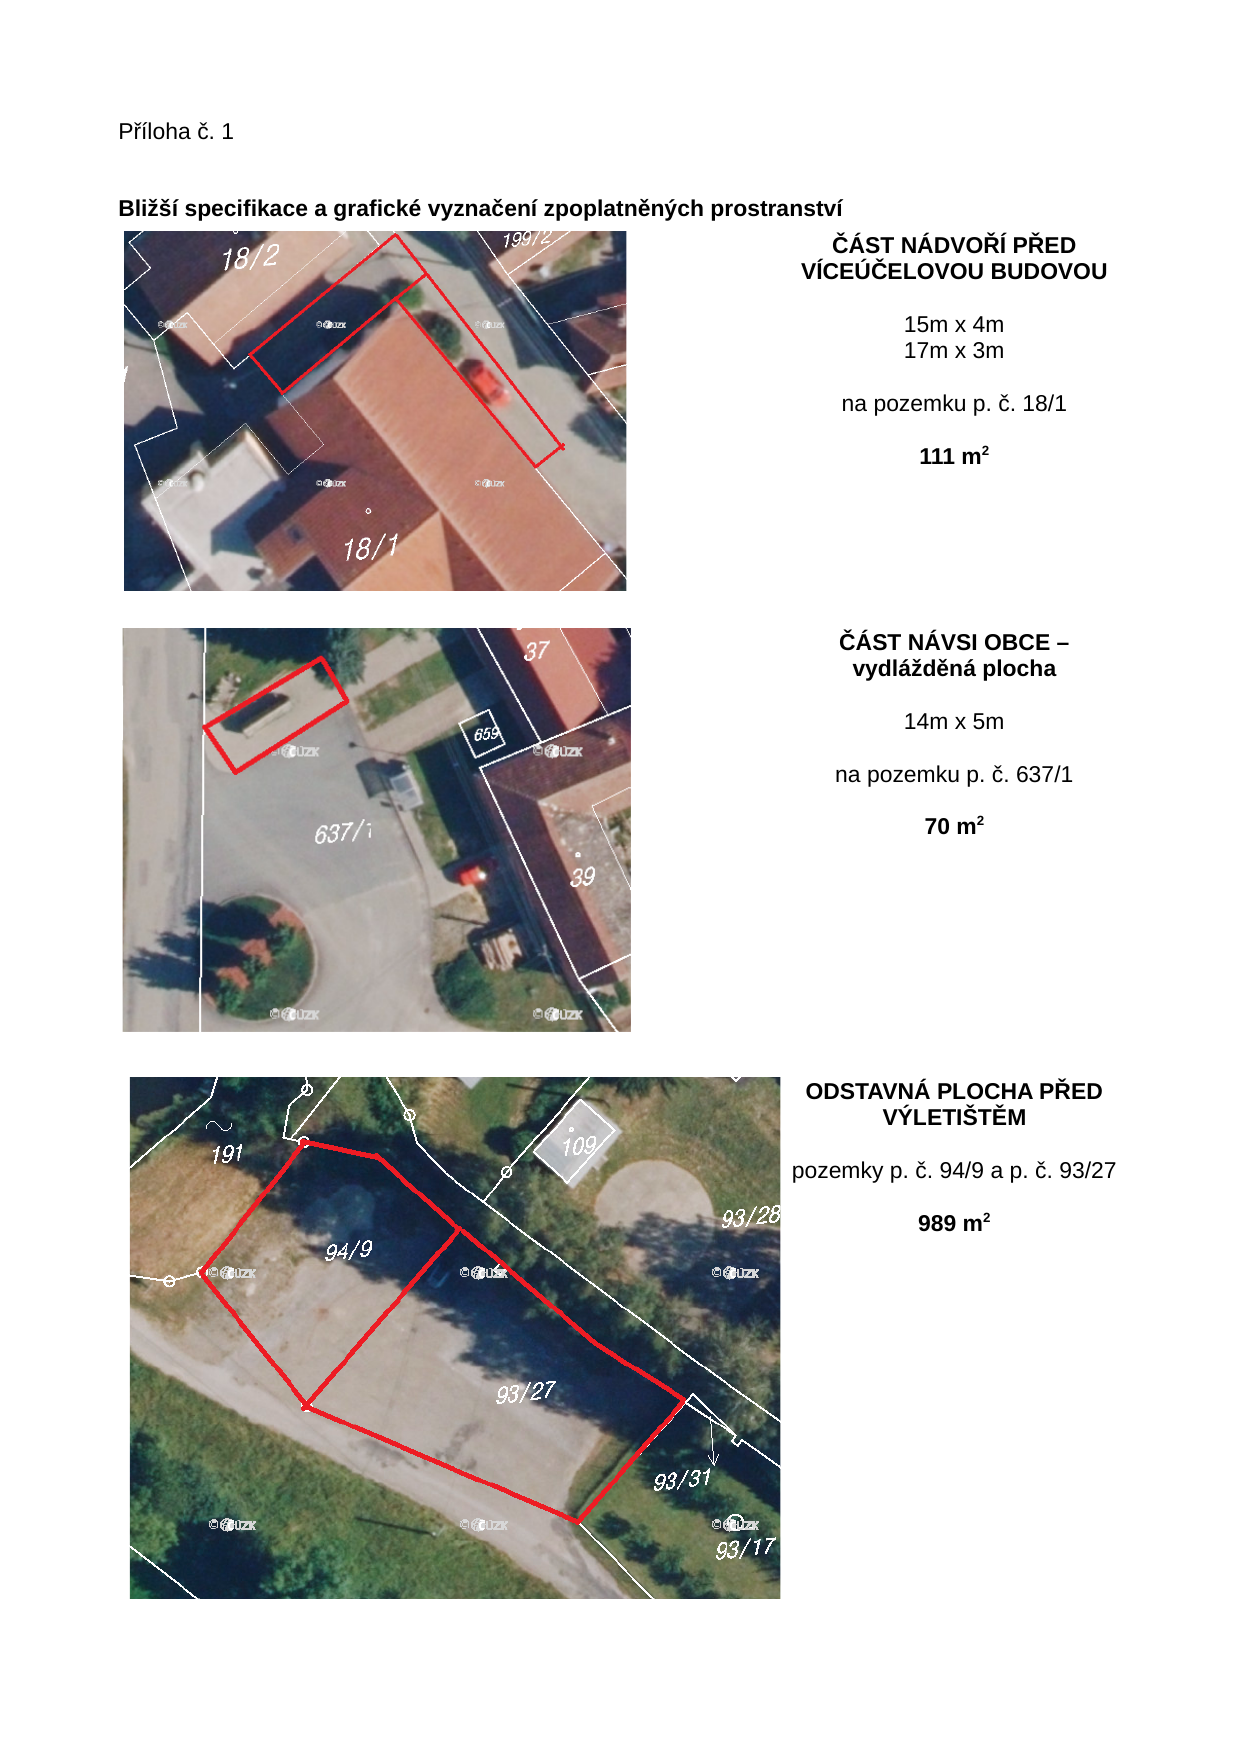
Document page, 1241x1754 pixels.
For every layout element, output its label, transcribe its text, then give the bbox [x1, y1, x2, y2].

table_header [118, 226, 785, 623]
picture [129, 1077, 781, 1599]
table_header ČÁST NÁDVOŘÍ PŘED VÍCEÚČELOVOU BUDOVOU 15m x 4m 17m x 3m na pozemku p. č. 18/1 111 m2 [785, 226, 1123, 623]
table_cell [118, 623, 785, 1072]
table_cell [118, 1072, 785, 1630]
text Bližší specifikace a grafické vyznačení zpoplatněných prostranství [118, 194, 1122, 221]
table_cell ČÁST NÁVSI OBCE – vydlážděná plocha 14m x 5m na pozemku p. č. 637/1 70 m2 [785, 623, 1123, 1072]
table_cell ODSTAVNÁ PLOCHA PŘED VÝLETIŠTĚM pozemky p. č. 94/9 a p. č. 93/27 989 m2 [785, 1072, 1123, 1630]
picture [124, 231, 627, 591]
picture [122, 628, 633, 1034]
text Příloha č. 1 [118, 118, 1122, 144]
